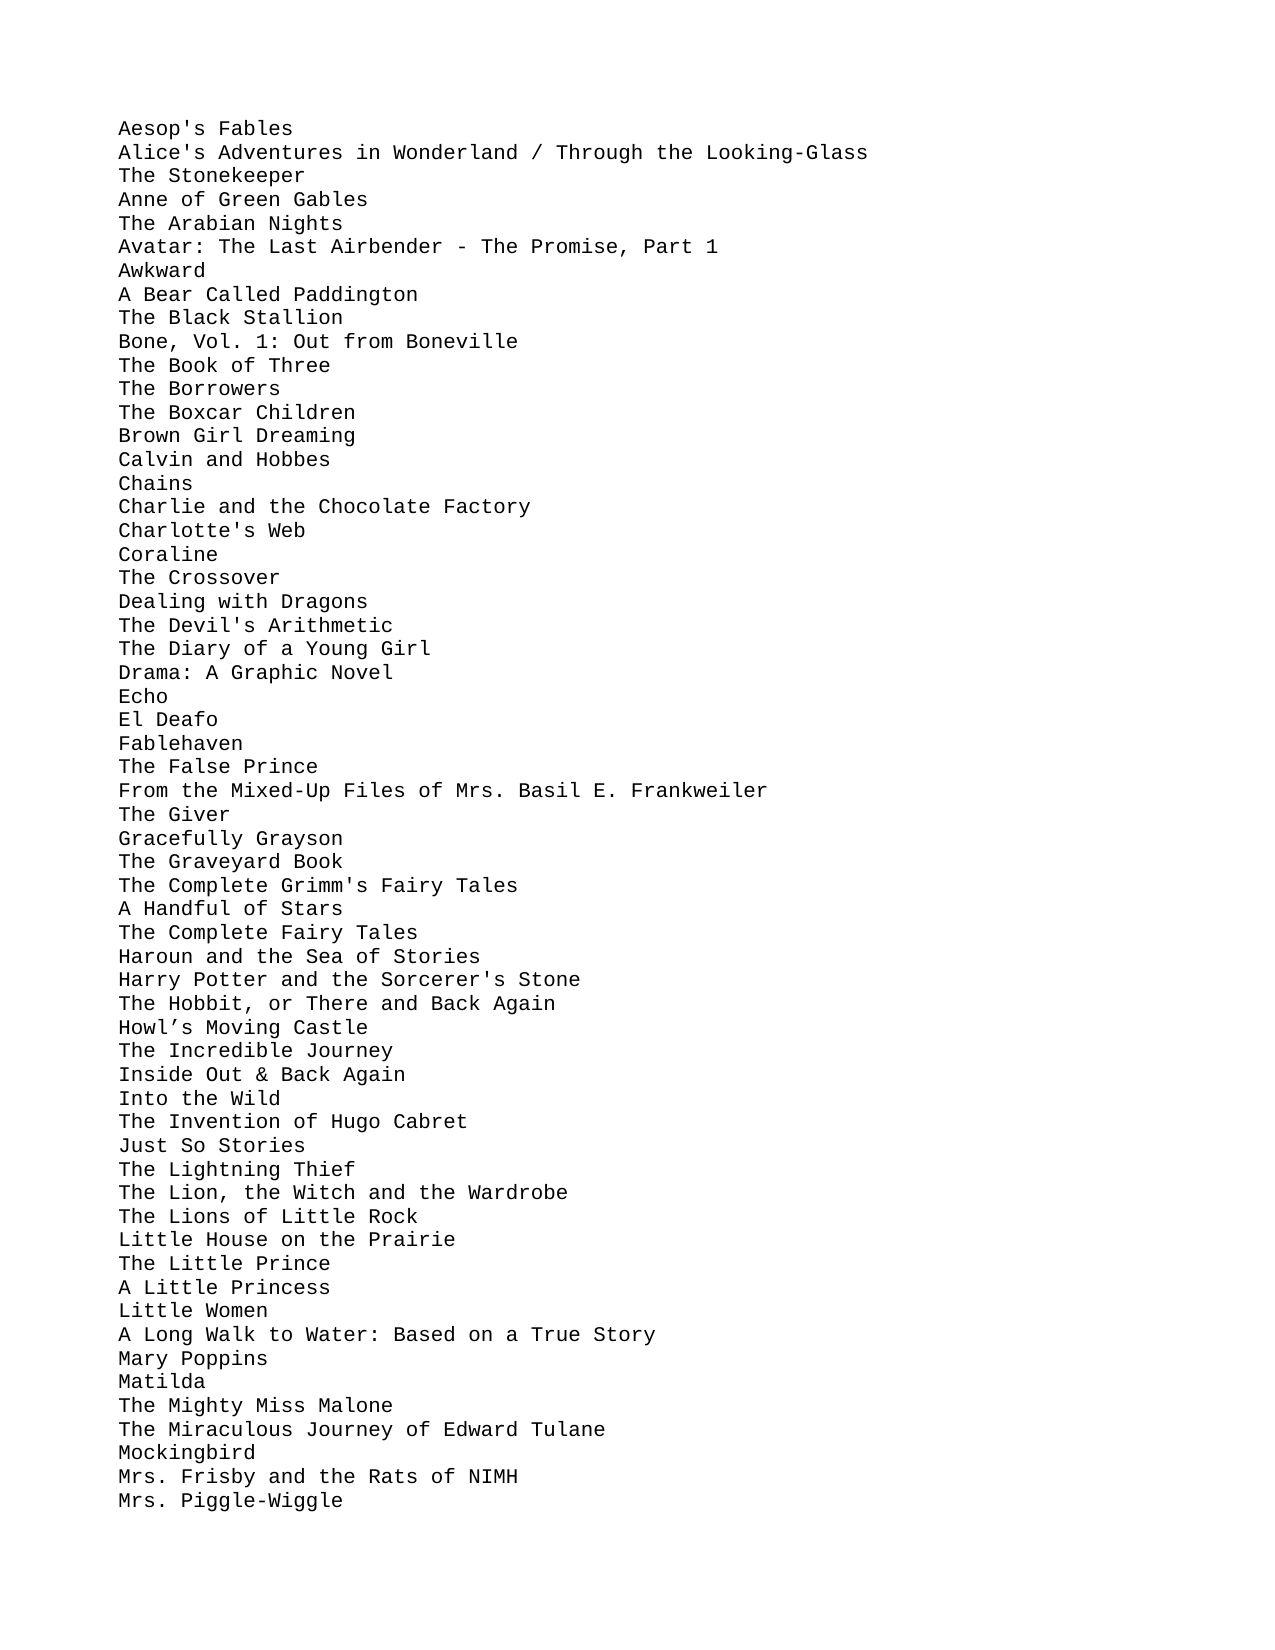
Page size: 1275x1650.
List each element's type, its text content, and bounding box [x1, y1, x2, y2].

text The Black Stallion [118, 307, 1157, 331]
text Into the Wild [118, 1088, 1157, 1111]
text Inside Out & Back Again [118, 1064, 1157, 1088]
text A Long Walk to Water: Based on a True Story [118, 1324, 1157, 1348]
text Coraline [118, 544, 1157, 567]
text Howl’s Moving Castle [118, 1017, 1157, 1040]
text The False Prince [118, 757, 1157, 780]
text The Lightning Thief [118, 1158, 1157, 1182]
text The Hobbit, or There and Back Again [118, 993, 1157, 1017]
text A Handful of Stars [118, 898, 1157, 922]
text The Stonekeeper [118, 165, 1157, 189]
text Dealing with Dragons [118, 591, 1157, 615]
text A Little Princess [118, 1277, 1157, 1300]
text A Bear Called Paddington [118, 284, 1157, 307]
text The Complete Grimm's Fairy Tales [118, 875, 1157, 898]
text Drama: A Graphic Novel [118, 662, 1157, 686]
text The Complete Fairy Tales [118, 922, 1157, 946]
text The Devil's Arithmetic [118, 615, 1157, 638]
text Bone, Vol. 1: Out from Boneville [118, 331, 1157, 354]
text Harry Potter and the Sorcerer's Stone [118, 969, 1157, 993]
text From the Mixed-Up Files of Mrs. Basil E. Frankweiler [118, 780, 1157, 804]
text Charlotte's Web [118, 520, 1157, 544]
text Just So Stories [118, 1135, 1157, 1158]
text Avatar: The Last Airbender - The Promise, Part 1 [118, 236, 1157, 260]
text The Miraculous Journey of Edward Tulane [118, 1419, 1157, 1442]
text The Borrowers [118, 378, 1157, 402]
text Gracefully Grayson [118, 827, 1157, 851]
text Anne of Green Gables [118, 189, 1157, 213]
text The Diary of a Young Girl [118, 638, 1157, 662]
text Echo [118, 686, 1157, 709]
text Awkward [118, 260, 1157, 284]
text Aesop's Fables [118, 118, 1157, 142]
text Chains [118, 473, 1157, 496]
text Alice's Adventures in Wonderland / Through the Looking-Glass [118, 142, 1157, 165]
text The Incredible Journey [118, 1040, 1157, 1064]
text Mockingbird [118, 1442, 1157, 1466]
text The Giver [118, 804, 1157, 827]
text Brown Girl Dreaming [118, 426, 1157, 449]
text El Deafo [118, 709, 1157, 733]
text Mary Poppins [118, 1348, 1157, 1371]
text Matilda [118, 1371, 1157, 1395]
text Little House on the Prairie [118, 1229, 1157, 1253]
text Haroun and the Sea of Stories [118, 946, 1157, 969]
text The Boxcar Children [118, 402, 1157, 426]
text The Crossover [118, 567, 1157, 591]
text Mrs. Piggle-Wiggle [118, 1489, 1157, 1513]
text Little Women [118, 1300, 1157, 1324]
text Fablehaven [118, 733, 1157, 757]
text Mrs. Frisby and the Rats of NIMH [118, 1466, 1157, 1489]
text The Book of Three [118, 354, 1157, 378]
text The Graveyard Book [118, 851, 1157, 875]
text The Little Prince [118, 1253, 1157, 1277]
text The Invention of Hugo Cabret [118, 1111, 1157, 1135]
text The Mighty Miss Malone [118, 1395, 1157, 1419]
text The Lions of Little Rock [118, 1206, 1157, 1229]
text Calvin and Hobbes [118, 449, 1157, 473]
text The Arabian Nights [118, 213, 1157, 236]
text Charlie and the Chocolate Factory [118, 496, 1157, 520]
text The Lion, the Witch and the Wardrobe [118, 1182, 1157, 1206]
